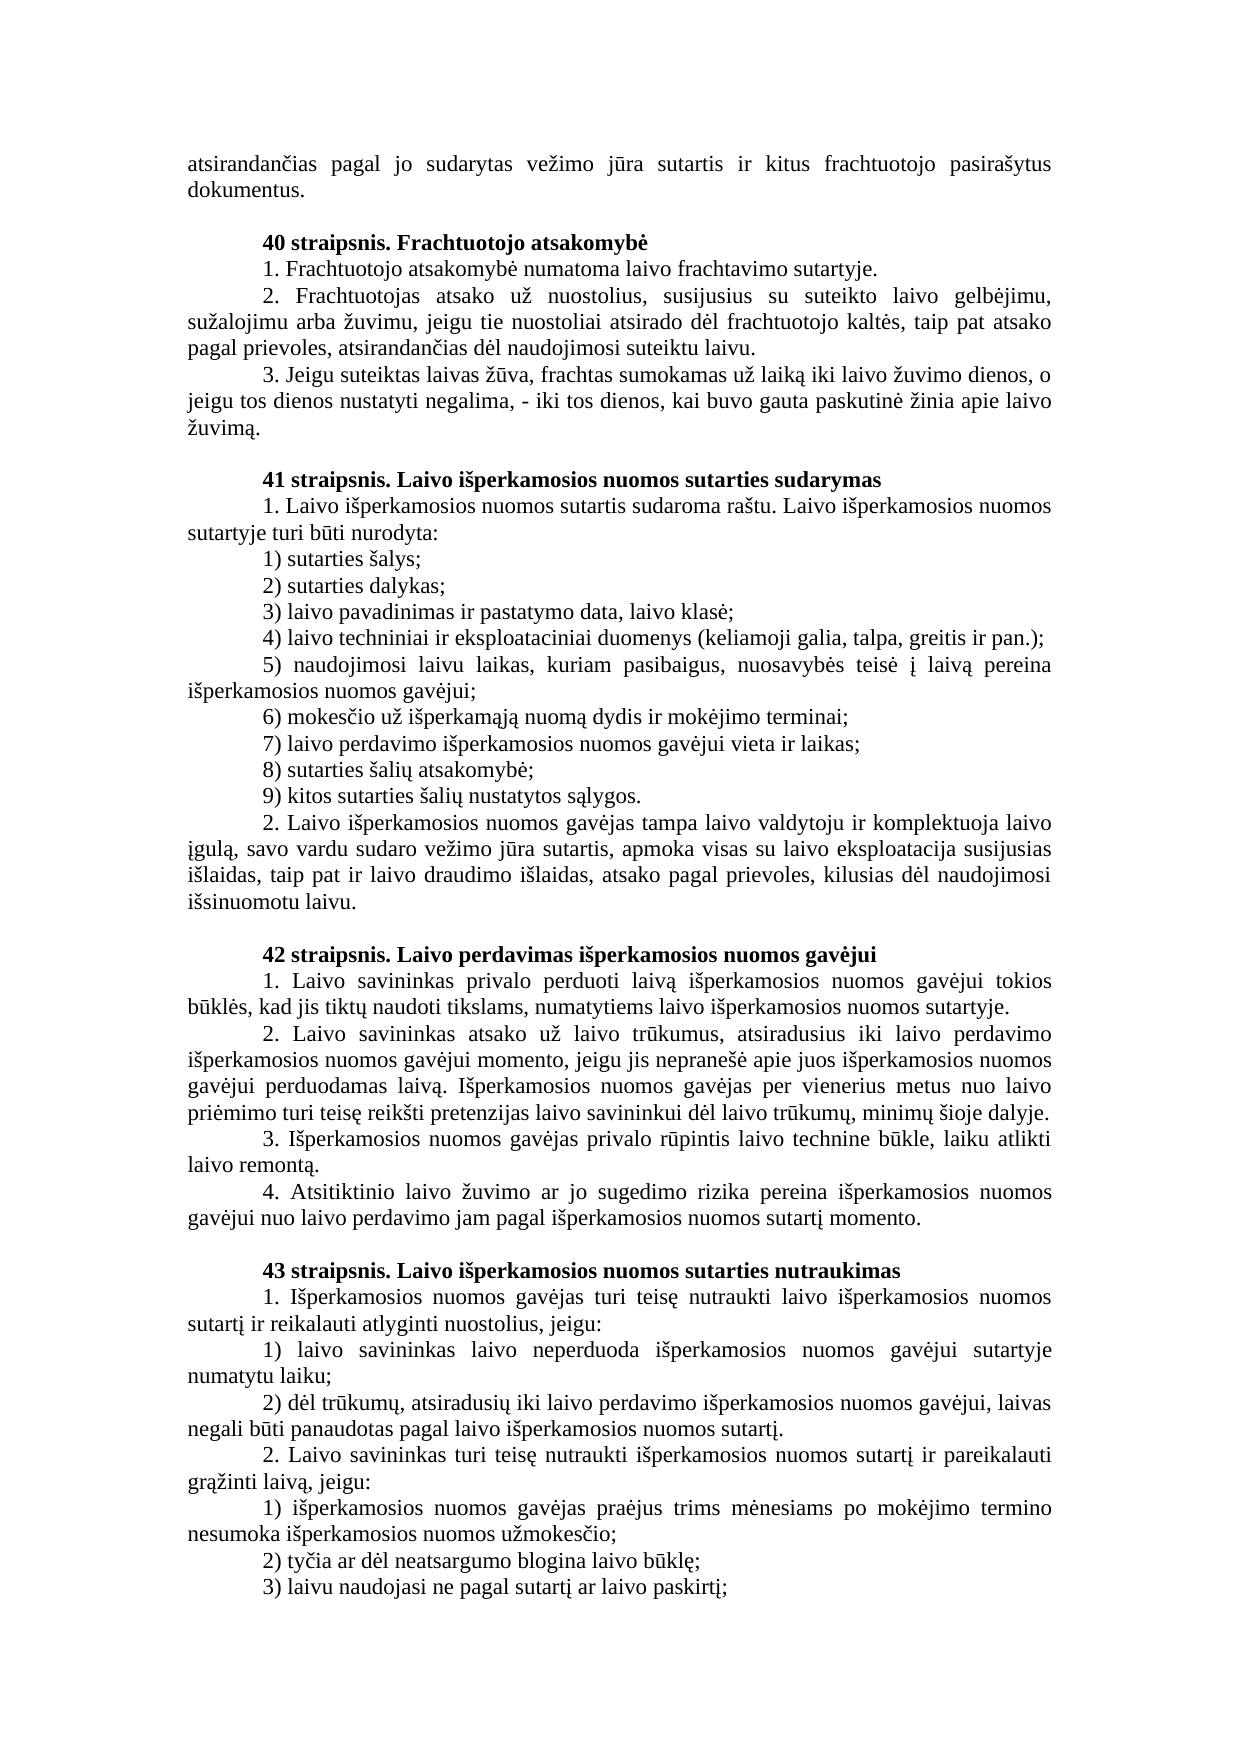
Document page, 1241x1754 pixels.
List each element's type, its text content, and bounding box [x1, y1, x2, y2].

text 2) dėl trūkumų, atsiradusių iki laivo perdavimo išperkamosios nuomos gavėjui, laivas negali būti panaudotas pagal laivo išperkamosios nuomos sutartį. [187, 1389, 1053, 1441]
text 42 straipsnis. Laivo perdavimas išperkamosios nuomos gavėjui [187, 941, 1053, 967]
text 1) laivo savininkas laivo neperduoda išperkamosios nuomos gavėjui sutartyje numatytu laiku; [187, 1336, 1053, 1389]
text 41 straipsnis. Laivo išperkamosios nuomos sutarties sudarymas [187, 466, 1053, 493]
text 1. Išperkamosios nuomos gavėjas turi teisę nutraukti laivo išperkamosios nuomos sutartį ir reikalauti atlyginti nuostolius, jeigu: [187, 1283, 1053, 1336]
text 2. Laivo išperkamosios nuomos gavėjas tampa laivo valdytoju ir komplektuoja laivo įgulą, savo vardu sudaro vežimo jūra sutartis, apmoka visas su laivo eksploatacija susijusias išlaidas, taip pat ir laivo draudimo išlaidas, atsako pagal prievoles, kilusias dėl naudojimosi išsinuomotu laivu. [187, 809, 1053, 914]
text atsirandančias pagal jo sudarytas vežimo jūra sutartis ir kitus frachtuotojo pasirašytus dokumentus. [187, 150, 1053, 203]
text 6) mokesčio už išperkamąją nuomą dydis ir mokėjimo terminai; [187, 703, 1053, 730]
text 2. Frachtuotojas atsako už nuostolius, susijusius su suteikto laivo gelbėjimu, sužalojimu arba žuvimu, jeigu tie nuostoliai atsirado dėl frachtuotojo kaltės, taip pat atsako pagal prievoles, atsirandančias dėl naudojimosi suteiktu laivu. [187, 282, 1053, 361]
text 1. Laivo savininkas privalo perduoti laivą išperkamosios nuomos gavėjui tokios būklės, kad jis tiktų naudoti tikslams, numatytiems laivo išperkamosios nuomos sutartyje. [187, 967, 1053, 1020]
text 3. Išperkamosios nuomos gavėjas privalo rūpintis laivo technine būkle, laiku atlikti laivo remontą. [187, 1125, 1053, 1178]
text 40 straipsnis. Frachtuotojo atsakomybė [187, 229, 1053, 255]
text 3) laivu naudojasi ne pagal sutartį ar laivo paskirtį; [187, 1573, 1053, 1599]
text 1) išperkamosios nuomos gavėjas praėjus trims mėnesiams po mokėjimo termino nesumoka išperkamosios nuomos užmokesčio; [187, 1494, 1053, 1547]
text 3. Jeigu suteiktas laivas žūva, frachtas sumokamas už laiką iki laivo žuvimo dienos, o jeigu tos dienos nustatyti negalima, - iki tos dienos, kai buvo gauta paskutinė žinia apie laivo žuvimą. [187, 361, 1053, 440]
text 9) kitos sutarties šalių nustatytos sąlygos. [187, 782, 1053, 809]
text 4. Atsitiktinio laivo žuvimo ar jo sugedimo rizika pereina išperkamosios nuomos gavėjui nuo laivo perdavimo jam pagal išperkamosios nuomos sutartį momento. [187, 1178, 1053, 1231]
text 4) laivo techniniai ir eksploataciniai duomenys (keliamoji galia, talpa, greitis ir pan.); [187, 624, 1053, 651]
text 8) sutarties šalių atsakomybė; [187, 756, 1053, 782]
text 5) naudojimosi laivu laikas, kuriam pasibaigus, nuosavybės teisė į laivą pereina išperkamosios nuomos gavėjui; [187, 651, 1053, 703]
text 1. Frachtuotojo atsakomybė numatoma laivo frachtavimo sutartyje. [187, 255, 1053, 282]
text 7) laivo perdavimo išperkamosios nuomos gavėjui vieta ir laikas; [187, 730, 1053, 756]
text 2. Laivo savininkas atsako už laivo trūkumus, atsiradusius iki laivo perdavimo išperkamosios nuomos gavėjui momento, jeigu jis nepranešė apie juos išperkamosios nuomos gavėjui perduodamas laivą. Išperkamosios nuomos gavėjas per vienerius metus nuo laivo priėmimo turi teisę reikšti pretenzijas laivo savininkui dėl laivo trūkumų, minimų šioje dalyje. [187, 1020, 1053, 1125]
text 3) laivo pavadinimas ir pastatymo data, laivo klasė; [187, 598, 1053, 624]
text 2) sutarties dalykas; [187, 572, 1053, 598]
text 2. Laivo savininkas turi teisę nutraukti išperkamosios nuomos sutartį ir pareikalauti grąžinti laivą, jeigu: [187, 1441, 1053, 1494]
text 2) tyčia ar dėl neatsargumo blogina laivo būklę; [187, 1547, 1053, 1573]
text 1) sutarties šalys; [187, 545, 1053, 572]
text 43 straipsnis. Laivo išperkamosios nuomos sutarties nutraukimas [187, 1257, 1053, 1283]
text 1. Laivo išperkamosios nuomos sutartis sudaroma raštu. Laivo išperkamosios nuomos sutartyje turi būti nurodyta: [187, 493, 1053, 545]
